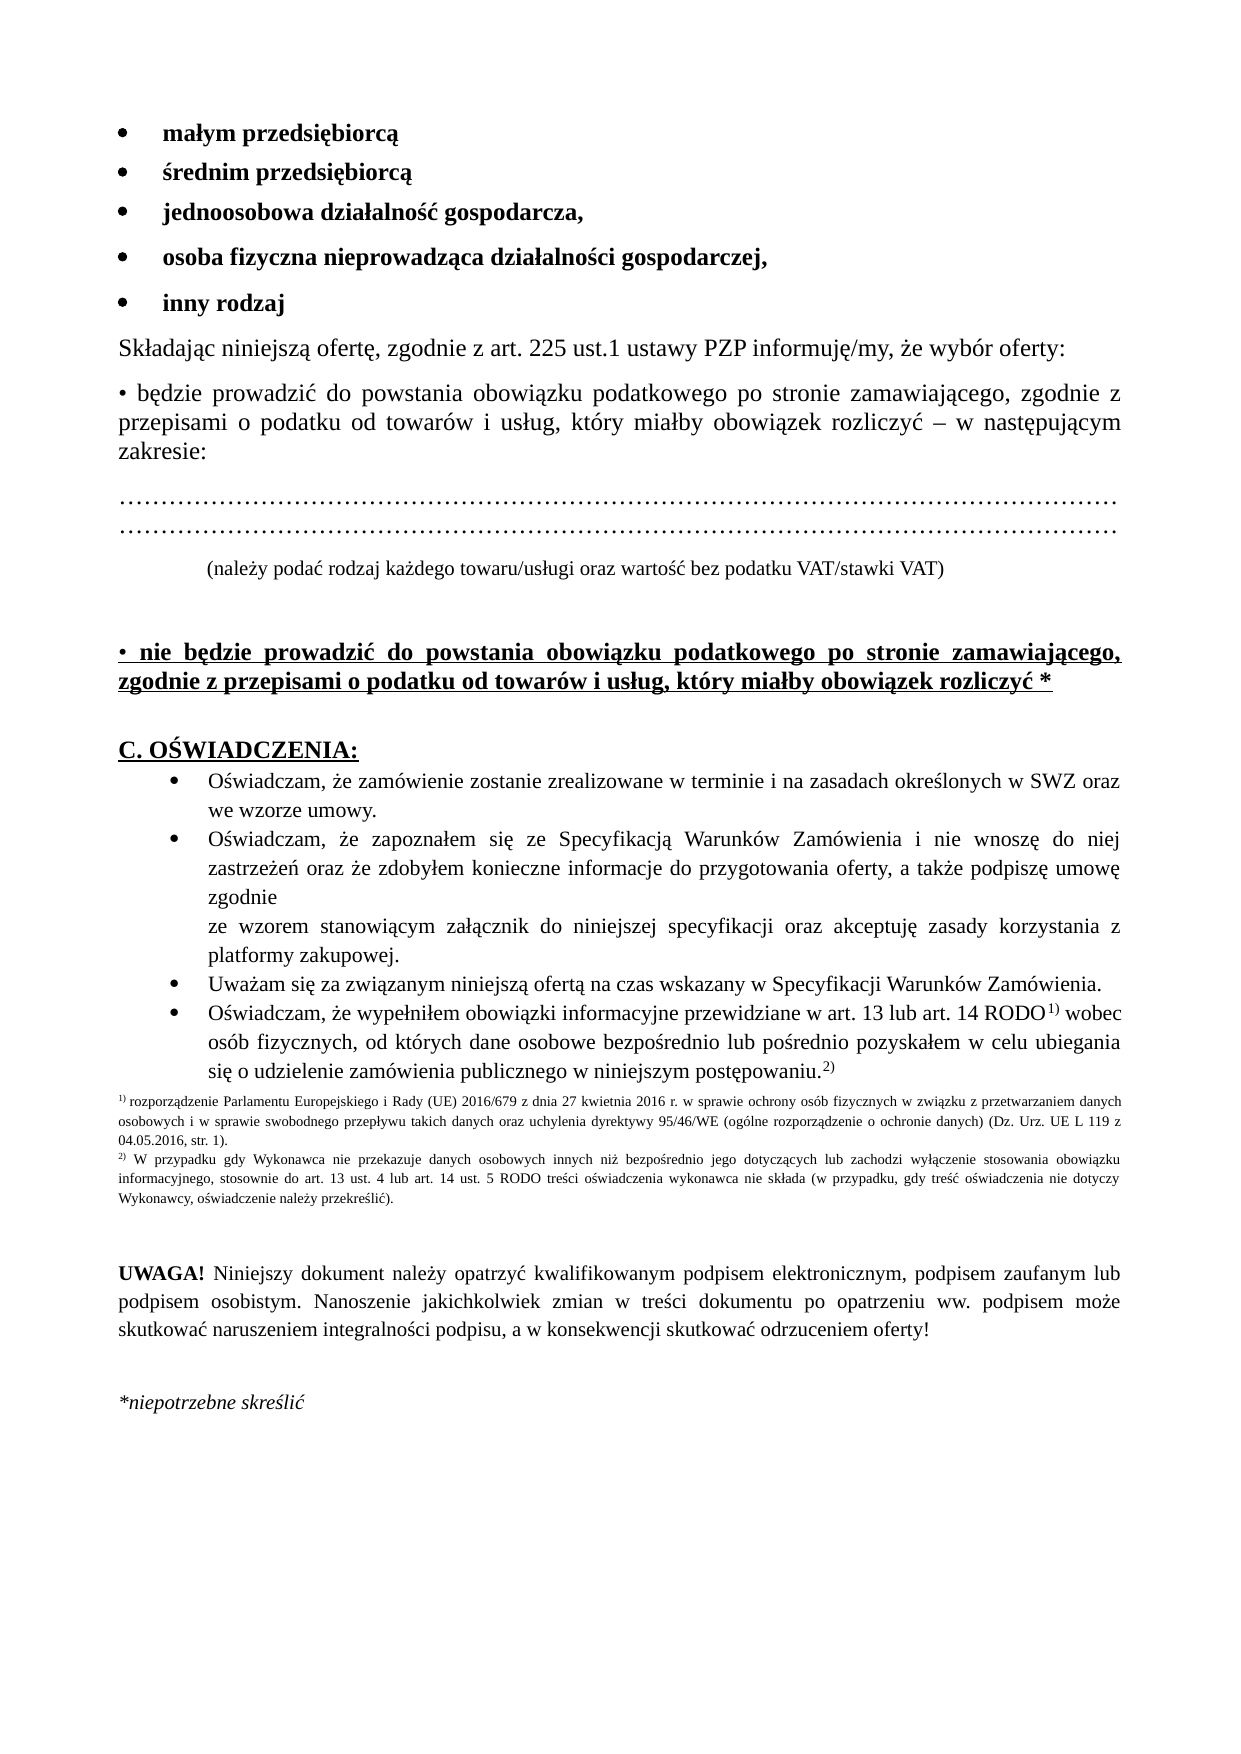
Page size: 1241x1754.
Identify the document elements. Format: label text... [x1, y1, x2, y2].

text • nie będzie prowadzić do powstania obowiązku podatkowego po stronie zamawiającego, [118, 637, 1122, 662]
text C. OŚWIADCZENIA: [118, 735, 1122, 764]
text 2) W przypadku gdy Wykonawca nie przekazuje danych osobowych innych niż bezpośrednio jego dotyczących lub zachodzi wyłączenie stosowania obowiązku informacyjnego, stosownie do art. 13 ust. 4 lub art. 14 ust. 5 RODO treści oświadczenia wykonawca nie składa (w przypadku, gdy treść oświadczenia nie dotyczy Wykonawcy, oświadczenie należy przekreślić). [118, 1151, 1122, 1206]
list średnim przedsiębiorcą [118, 157, 1122, 186]
text zgodnie z przepisami o podatku od towarów i usług, który miałby obowiązek rozliczyć * [118, 663, 1122, 694]
text UWAGA! Niniejszy dokument należy opatrzyć kwalifikowanym podpisem elektronicznym, podpisem zaufanym lub podpisem osobistym. Nanoszenie jakichkolwiek zmian w treści dokumentu po opatrzeniu ww. podpisem może skutkować naruszeniem integralności podpisu, a w konsekwencji skutkować odrzuceniem oferty! [118, 1261, 1122, 1341]
list inny rodzaj [118, 288, 1122, 316]
list jednoosobowa działalność gospodarcza, [118, 197, 1122, 225]
text (należy podać rodzaj każdego towaru/usługi oraz wartość bez podatku VAT/stawki VAT) [118, 556, 1122, 579]
list Uważam się za związanym niniejszą ofertą na czas wskazany w Specyfikacji Warunków Zamówienia. [170, 971, 1122, 996]
text …………………………………………………………………………………………………………………………………………………………………………………………………………………… [118, 481, 1122, 539]
list osoba fizyczna nieprowadząca działalności gospodarczej, [118, 242, 1122, 271]
list Oświadczam, że zamówienie zostanie zrealizowane w terminie i na zasadach określonych w SWZ oraz we wzorze umowy. [170, 768, 1122, 822]
text 1) rozporządzenie Parlamentu Europejskiego i Rady (UE) 2016/679 z dnia 27 kwietnia 2016 r. w sprawie ochrony osób fizycznych w związku z przetwarzaniem danych osobowych i w sprawie swobodnego przepływu takich danych oraz uchylenia dyrektywy 95/46/WE (ogólne rozporządzenie o ochronie danych) (Dz. Urz. UE L 119 z 04.05.2016, str. 1). [118, 1093, 1122, 1148]
text • będzie prowadzić do powstania obowiązku podatkowego po stronie zamawiającego, zgodnie z przepisami o podatku od towarów i usług, który miałby obowiązek rozliczyć – w następującym zakresie: [118, 378, 1122, 465]
text Składając niniejszą ofertę, zgodnie z art. 225 ust.1 ustawy PZP informuję/my, że wybór oferty: [118, 333, 1122, 362]
list Oświadczam, że zapoznałem się ze Specyfikacją Warunków Zamówienia i nie wnoszę do niej zastrzeżeń oraz że zdobyłem konieczne informacje do przygotowania oferty, a także podpiszę umowę zgodnie ze wzorem stanowiącym załącznik do niniejszej specyfikacji oraz akceptuję zasady korzystania z platformy zakupowej. [170, 826, 1122, 967]
list małym przedsiębiorcą [118, 118, 1122, 147]
list Oświadczam, że wypełniłem obowiązki informacyjne przewidziane w art. 13 lub art. 14 RODO1) wobec osób fizycznych, od których dane osobowe bezpośrednio lub pośrednio pozyskałem w celu ubiegania się o udzielenie zamówienia publicznego w niniejszym postępowaniu.2) [170, 1000, 1122, 1083]
text *niepotrzebne skreślić [118, 1390, 1122, 1414]
